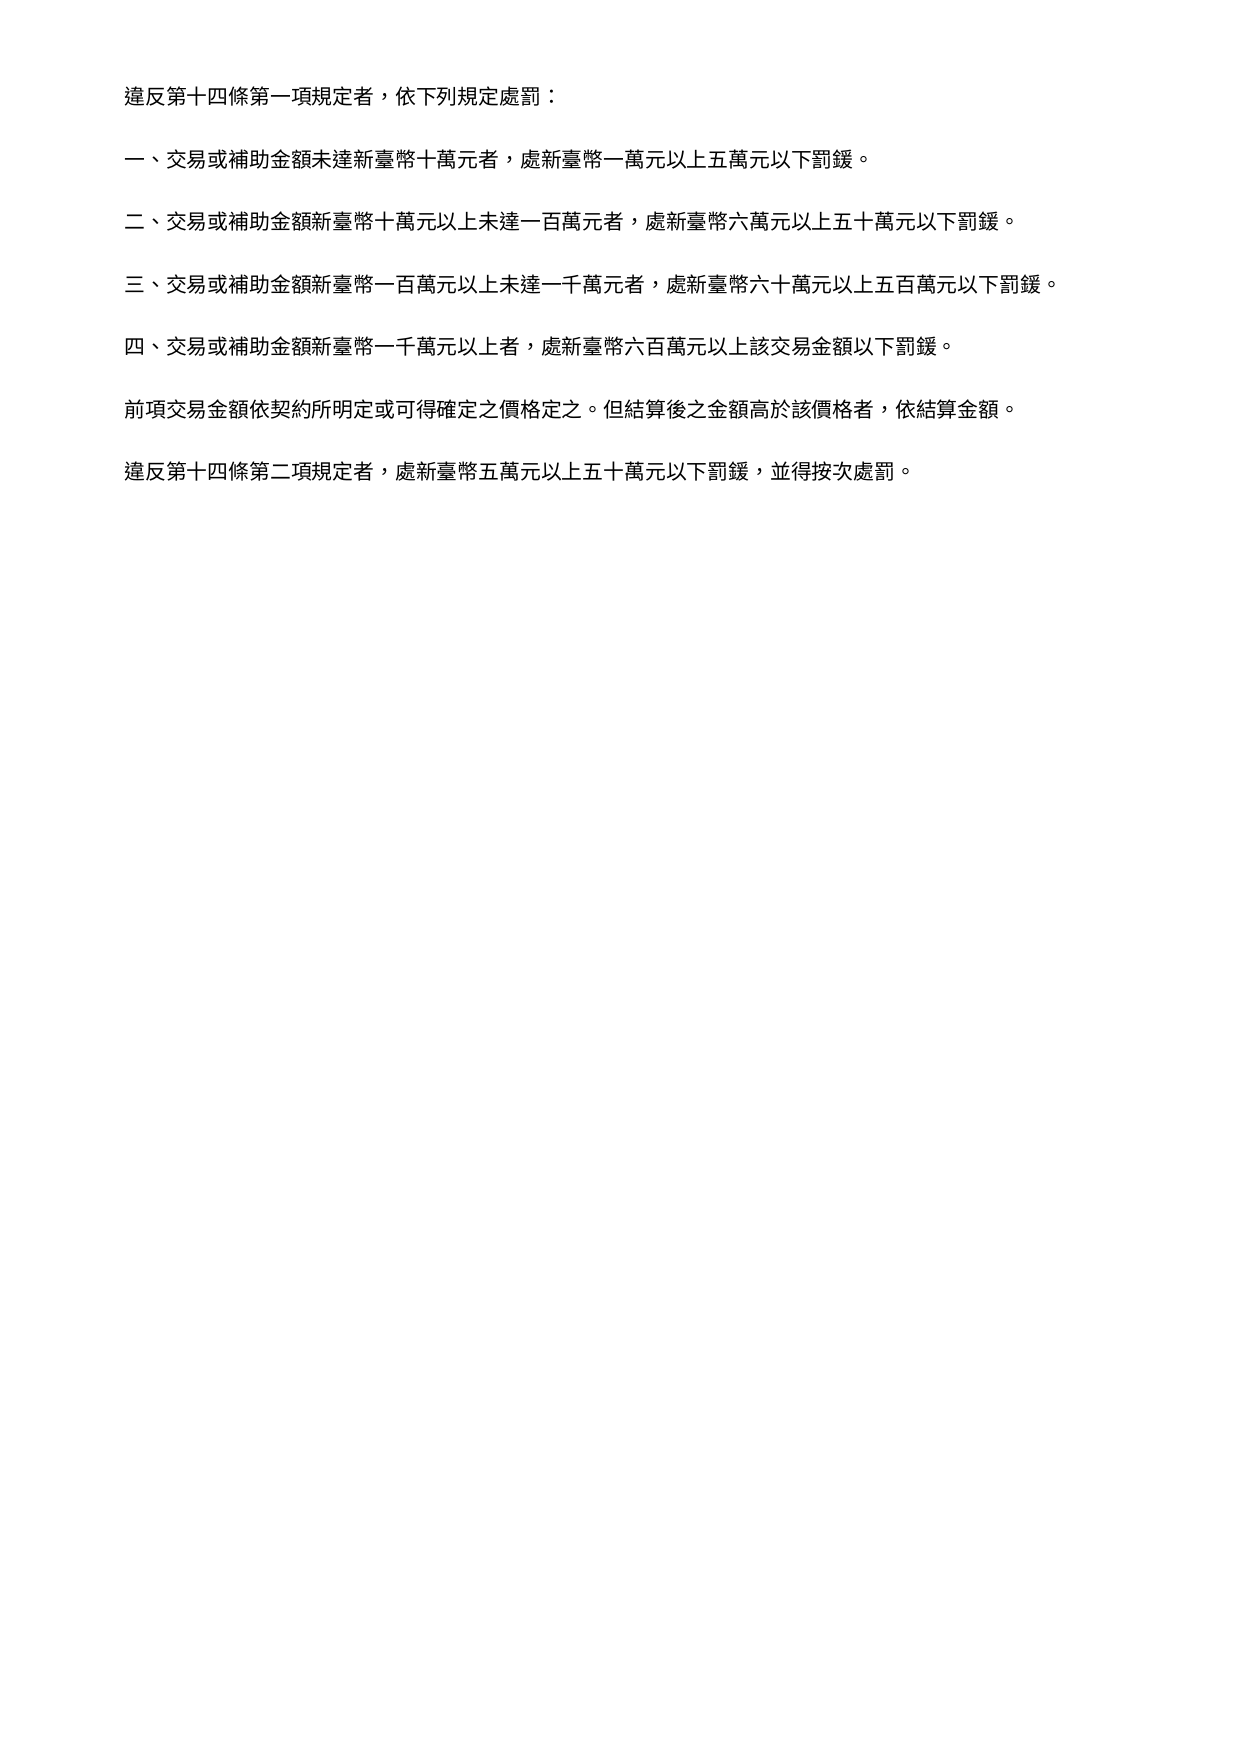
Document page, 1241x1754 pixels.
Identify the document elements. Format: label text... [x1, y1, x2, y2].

text 四、交易或補助金額新臺幣一千萬元以上者，處新臺幣六百萬元以上該交易金額以下罰鍰。 [124, 314, 1116, 377]
text 前項交易金額依契約所明定或可得確定之價格定之。但結算後之金額高於該價格者，依結算金額。 [124, 377, 1116, 439]
text 二、交易或補助金額新臺幣十萬元以上未達一百萬元者，處新臺幣六萬元以上五十萬元以下罰鍰。 [124, 189, 1116, 252]
text 三、交易或補助金額新臺幣一百萬元以上未達一千萬元者，處新臺幣六十萬元以上五百萬元以下罰鍰。 [124, 252, 1116, 314]
text 一、交易或補助金額未達新臺幣十萬元者，處新臺幣一萬元以上五萬元以下罰鍰。 [124, 127, 1116, 189]
text 違反第十四條第二項規定者，處新臺幣五萬元以上五十萬元以下罰鍰，並得按次處罰。 [124, 439, 1116, 502]
text 違反第十四條第一項規定者，依下列規定處罰： [124, 64, 1116, 127]
